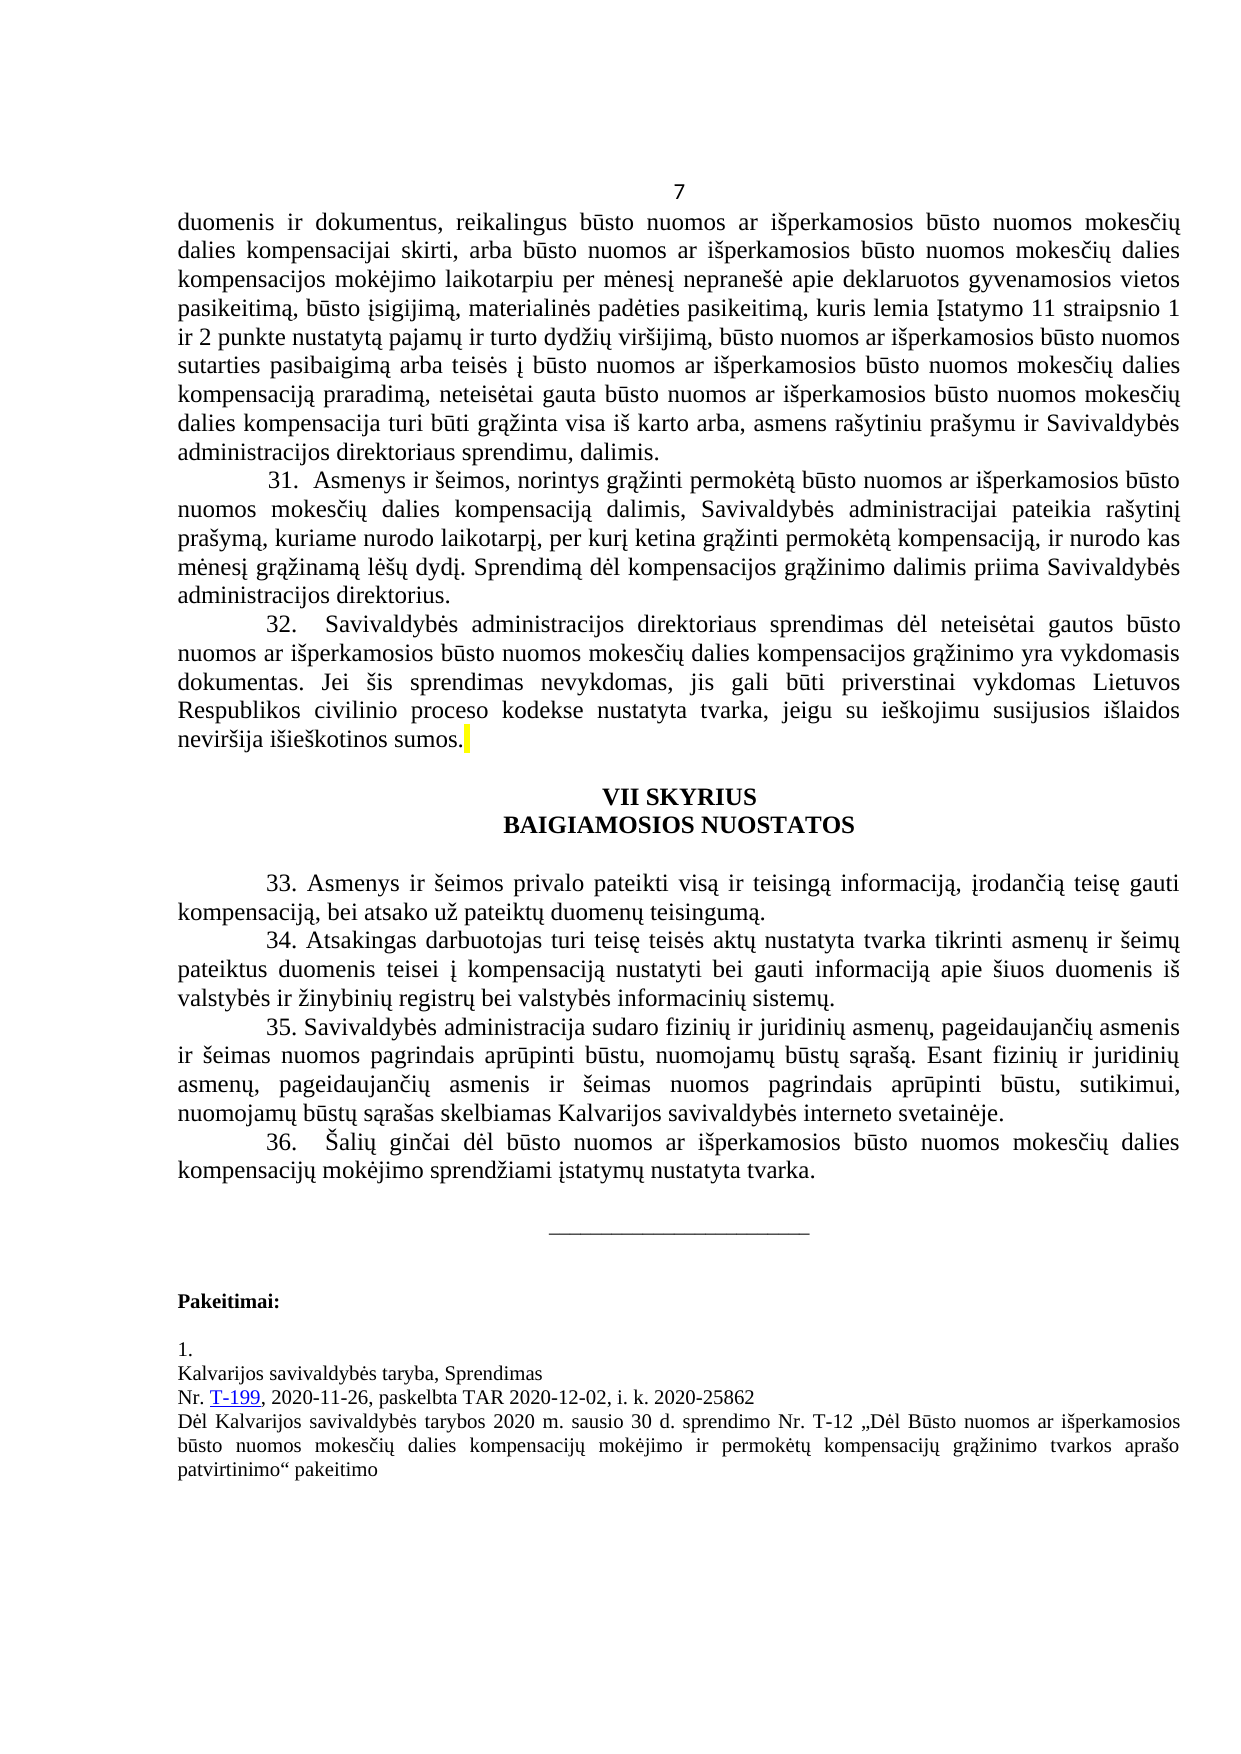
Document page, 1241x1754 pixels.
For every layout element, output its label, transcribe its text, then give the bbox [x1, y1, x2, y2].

text BAIGIAMOSIOS NUOSTATOS [177, 810, 1181, 839]
text duomenis ir dokumentus, reikalingus būsto nuomos ar išperkamosios būsto nuomos mokesčių dalies kompensacijai skirti, arba būsto nuomos ar išperkamosios būsto nuomos mokesčių dalies kompensacijos mokėjimo laikotarpiu per mėnesį nepranešė apie deklaruotos gyvenamosios vietos pasikeitimą, būsto įsigijimą, materialinės padėties pasikeitimą, kuris lemia Įstatymo 11 straipsnio 1 ir 2 punkte nustatytą pajamų ir turto dydžių viršijimą, būsto nuomos ar išperkamosios būsto nuomos sutarties pasibaigimą arba teisės į būsto nuomos ar išperkamosios būsto nuomos mokesčių dalies kompensaciją praradimą, neteisėtai gauta būsto nuomos ar išperkamosios būsto nuomos mokesčių dalies kompensacija turi būti grąžinta visa iš karto arba, asmens rašytiniu prašymu ir Savivaldybės administracijos direktoriaus sprendimu, dalimis. [177, 207, 1181, 465]
text Kalvarijos savivaldybės taryba, Sprendimas [177, 1361, 1181, 1385]
text Pakeitimai: [177, 1289, 1181, 1313]
text 32. Savivaldybės administracijos direktoriaus sprendimas dėl neteisėtai gautos būsto nuomos ar išperkamosios būsto nuomos mokesčių dalies kompensacijos grąžinimo yra vykdomasis dokumentas. Jei šis sprendimas nevykdomas, jis gali būti priverstinai vykdomas Lietuvos Respublikos civilinio proceso kodekse nustatyta tvarka, jeigu su ieškojimu susijusios išlaidos neviršija išieškotinos sumos. [177, 609, 1181, 753]
text 36. Šalių ginčai dėl būsto nuomos ar išperkamosios būsto nuomos mokesčių dalies kompensacijų mokėjimo sprendžiami įstatymų nustatyta tvarka. [177, 1127, 1181, 1184]
text Nr. T-199, 2020-11-26, paskelbta TAR 2020-12-02, i. k. 2020-25862 [177, 1385, 1181, 1409]
text 1. [177, 1337, 1181, 1361]
text 35. Savivaldybės administracija sudaro fizinių ir juridinių asmenų, pageidaujančių asmenis ir šeimas nuomos pagrindais aprūpinti būstu, nuomojamų būstų sąrašą. Esant fizinių ir juridinių asmenų, pageidaujančių asmenis ir šeimas nuomos pagrindais aprūpinti būstu, sutikimui, nuomojamų būstų sąrašas skelbiamas Kalvarijos savivaldybės interneto svetainėje. [177, 1012, 1181, 1127]
text 34. Atsakingas darbuotojas turi teisę teisės aktų nustatyta tvarka tikrinti asmenų ir šeimų pateiktus duomenis teisei į kompensaciją nustatyti bei gauti informaciją apie šiuos duomenis iš valstybės ir žinybinių registrų bei valstybės informacinių sistemų. [177, 925, 1181, 1012]
text _________________________ [177, 1213, 1181, 1237]
text VII SKYRIUS [177, 782, 1181, 810]
text 31. Asmenys ir šeimos, norintys grąžinti permokėtą būsto nuomos ar išperkamosios būsto nuomos mokesčių dalies kompensaciją dalimis, Savivaldybės administracijai pateikia rašytinį prašymą, kuriame nurodo laikotarpį, per kurį ketina grąžinti permokėtą kompensaciją, ir nurodo kas mėnesį grąžinamą lėšų dydį. Sprendimą dėl kompensacijos grąžinimo dalimis priima Savivaldybės administracijos direktorius. [177, 465, 1181, 609]
text 33. Asmenys ir šeimos privalo pateikti visą ir teisingą informaciją, įrodančią teisę gauti kompensaciją, bei atsako už pateiktų duomenų teisingumą. [177, 868, 1181, 925]
text Dėl Kalvarijos savivaldybės tarybos 2020 m. sausio 30 d. sprendimo Nr. T-12 „Dėl Būsto nuomos ar išperkamosios būsto nuomos mokesčių dalies kompensacijų mokėjimo ir permokėtų kompensacijų grąžinimo tvarkos aprašo patvirtinimo“ pakeitimo [177, 1409, 1181, 1481]
